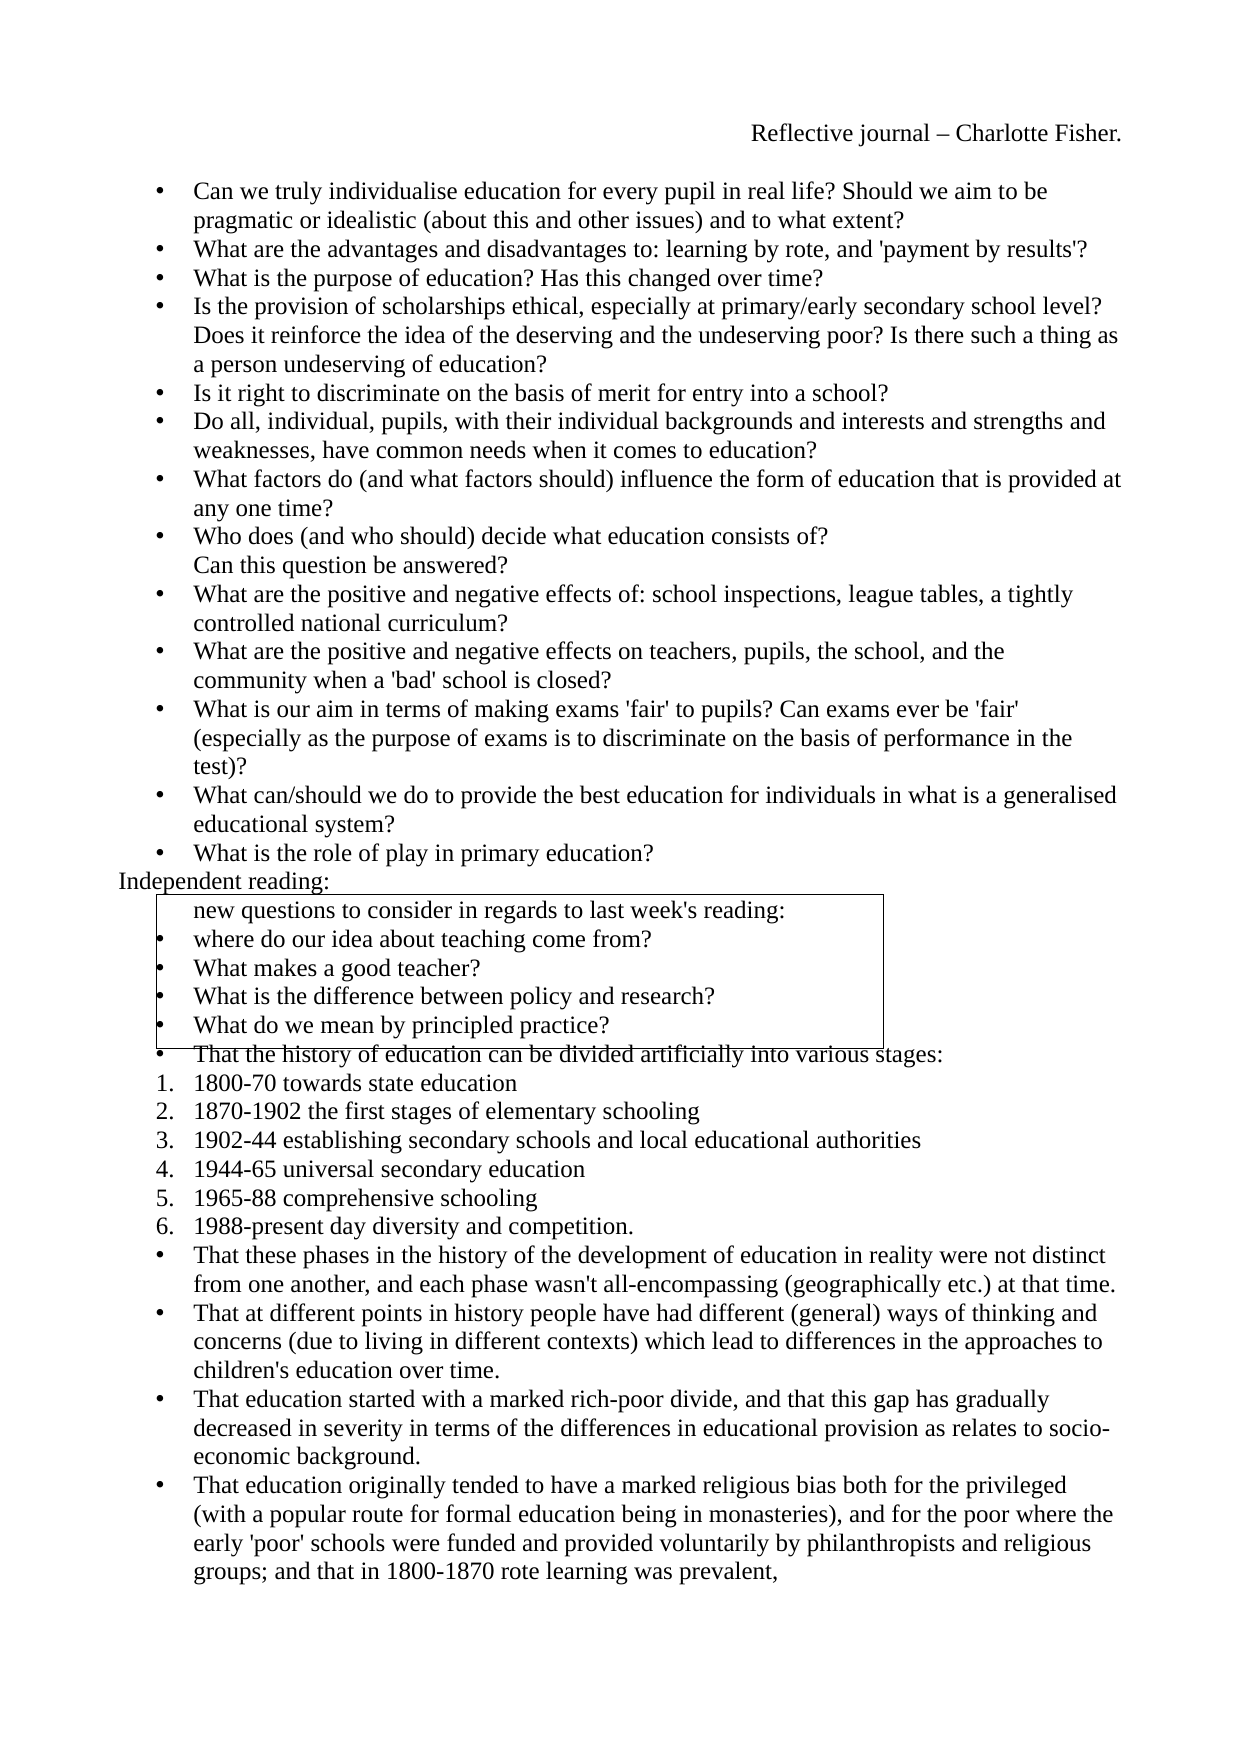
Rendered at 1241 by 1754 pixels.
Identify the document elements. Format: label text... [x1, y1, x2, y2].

list [884, 1010, 1122, 1039]
list 1870-1902 the first stages of elementary schooling [156, 1096, 1122, 1125]
list 1800-70 towards state education [156, 1068, 1122, 1096]
list What do we mean by principled practice? [157, 1010, 883, 1039]
list Who does (and who should) decide what education consists of? [156, 521, 1122, 550]
list What is the purpose of education? Has this changed over time? [156, 263, 1122, 291]
list What can/should we do to provide the best education for individuals in what is a generalised educational system? [156, 780, 1122, 838]
list What is the role of play in primary education? [156, 838, 1122, 866]
list [884, 924, 1122, 953]
list new questions to consider in regards to last week's reading: [157, 895, 883, 924]
list What makes a good teacher? [157, 953, 883, 981]
list That the history of education can be divided artificially into various stages: [156, 1039, 1122, 1068]
list Is the provision of scholarships ethical, especially at primary/early secondary school level? [156, 291, 1122, 320]
list Do all, individual, pupils, with their individual backgrounds and interests and strengths and weaknesses, have common needs when it comes to education? [156, 406, 1122, 464]
list [884, 981, 1122, 1010]
list Can this question be answered? [156, 550, 1122, 579]
list What are the positive and negative effects of: school inspections, league tables, a tightly controlled national curriculum? [156, 579, 1122, 636]
list That these phases in the history of the development of education in reality were not distinct from one another, and each phase wasn't all-encompassing (geographically etc.) at that time. [156, 1240, 1122, 1298]
list What are the advantages and disadvantages to: learning by rote, and 'payment by results'? [156, 234, 1122, 263]
list 1965-88 comprehensive schooling [156, 1183, 1122, 1211]
list That education started with a marked rich-poor divide, and that this gap has gradually decreased in severity in terms of the differences in educational provision as relates to socio-economic background. [156, 1384, 1122, 1470]
text Independent reading: [118, 866, 1122, 895]
list 1944-65 universal secondary education [156, 1154, 1122, 1183]
list What are the positive and negative effects on teachers, pupils, the school, and the community when a 'bad' school is closed? [156, 636, 1122, 694]
list Is it right to discriminate on the basis of merit for entry into a school? [156, 378, 1122, 406]
list What is the difference between policy and research? [157, 981, 883, 1010]
list where do our idea about teaching come from? [157, 924, 883, 953]
list That at different points in history people have had different (general) ways of thinking and concerns (due to living in different contexts) which lead to differences in the approaches to children's education over time. [156, 1298, 1122, 1384]
list What factors do (and what factors should) influence the form of education that is provided at any one time? [156, 464, 1122, 521]
list 1902-44 establishing secondary schools and local educational authorities [156, 1125, 1122, 1154]
list What is our aim in terms of making exams 'fair' to pupils? Can exams ever be 'fair' (especially as the purpose of exams is to discriminate on the basis of performance in the test)? [156, 694, 1122, 780]
list [884, 895, 1122, 924]
list 1988-present day diversity and competition. [156, 1211, 1122, 1240]
list [884, 953, 1122, 981]
list That education originally tended to have a marked religious bias both for the privileged (with a popular route for formal education being in monasteries), and for the poor where the early 'poor' schools were funded and provided voluntarily by philanthropists and religious groups; and that in 1800-1870 rote learning was prevalent, [156, 1470, 1122, 1585]
list Can we truly individualise education for every pupil in real life? Should we aim to be pragmatic or idealistic (about this and other issues) and to what extent? [156, 176, 1122, 234]
list Does it reinforce the idea of the deserving and the undeserving poor? Is there such a thing as a person undeserving of education? [156, 320, 1122, 378]
